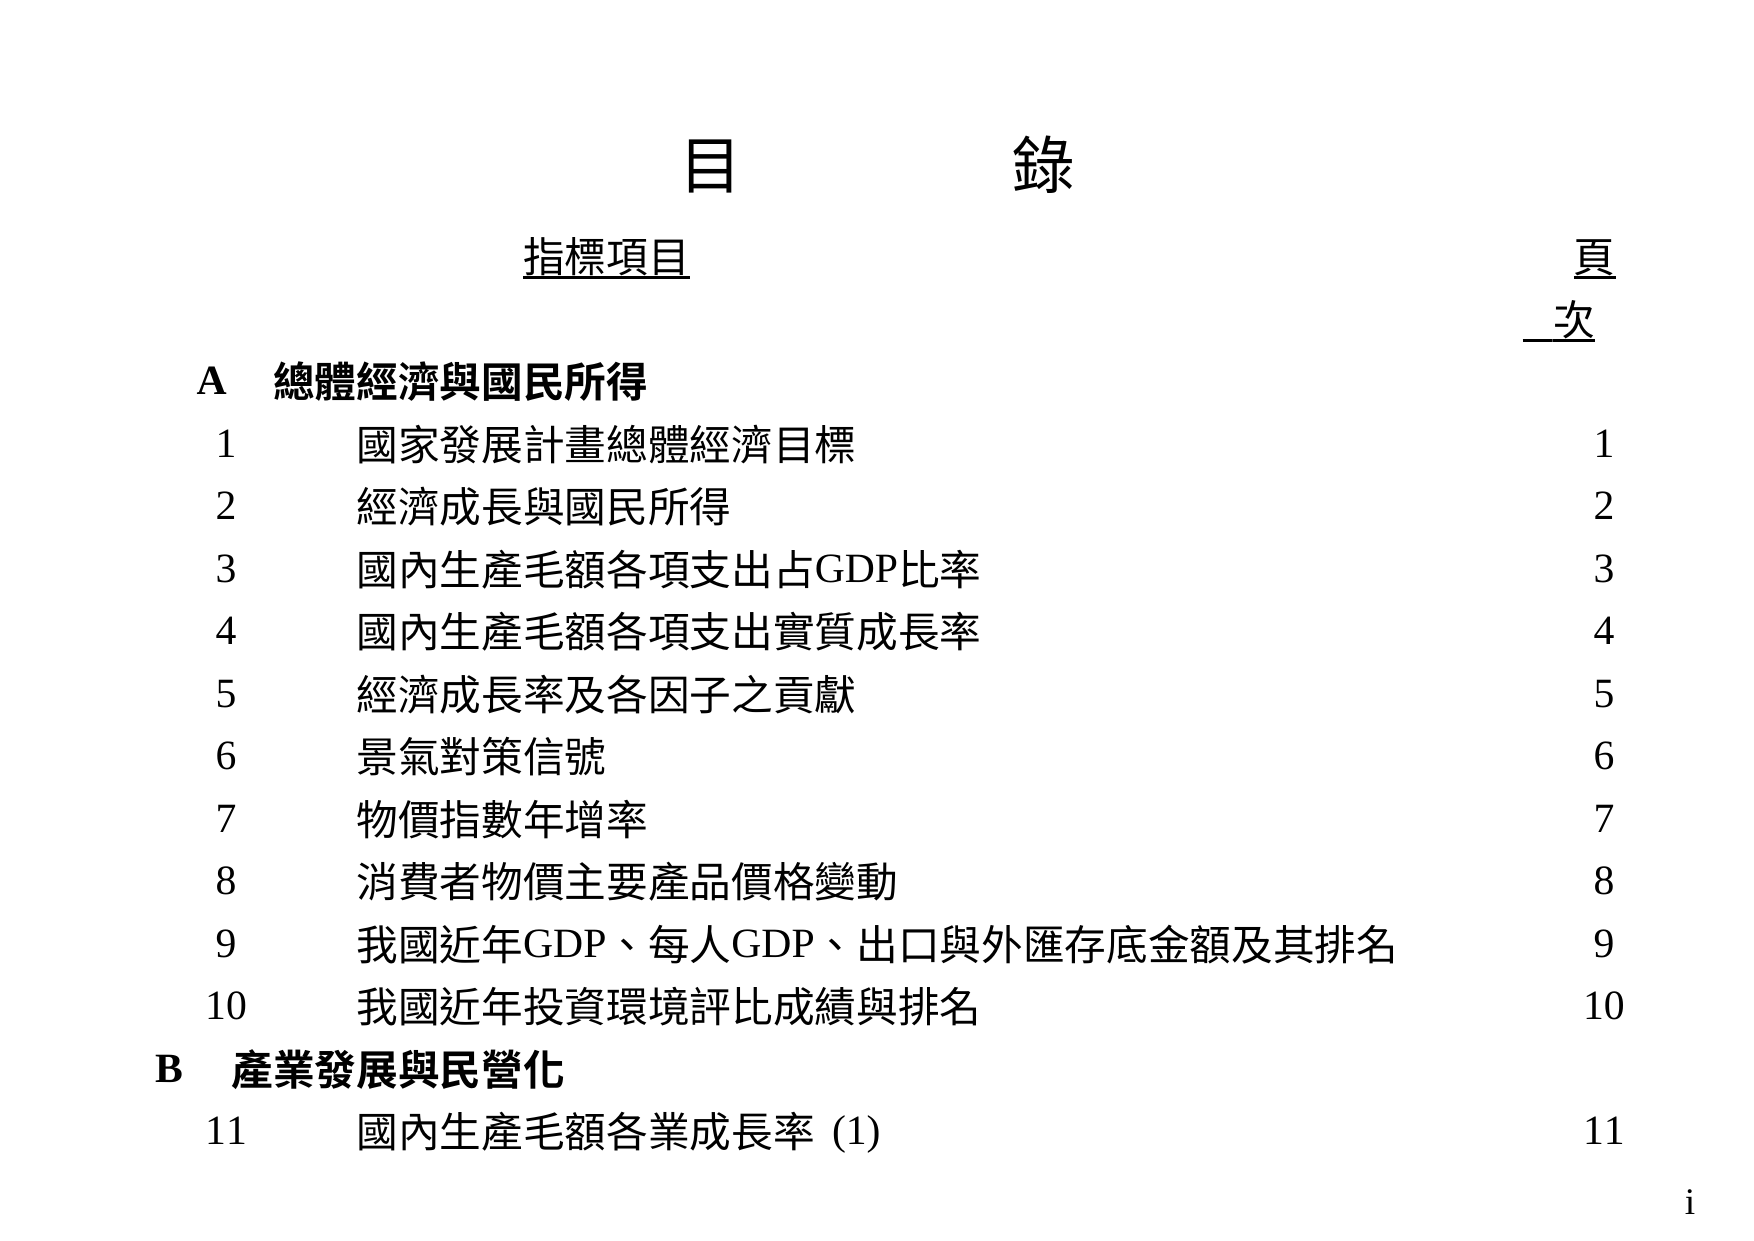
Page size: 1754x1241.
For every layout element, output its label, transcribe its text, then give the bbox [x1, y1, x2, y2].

table_cell 6 [118, 713, 327, 775]
table_cell 我國近年投資環境評比成績與排名 [327, 963, 1481, 1025]
table_cell 9 [118, 900, 327, 963]
table_header 頁次 [1481, 213, 1636, 338]
table_cell 國內生產毛額各業成長率(1) [327, 1088, 1481, 1150]
table_cell 國內生產毛額各項支出占GDP比率 [327, 525, 1481, 588]
table_cell A 總體經濟與國民所得 [118, 338, 1481, 400]
table_cell [1481, 713, 1636, 775]
table_cell 11 [118, 1088, 327, 1150]
table_cell 消費者物價主要產品價格變動 [327, 838, 1481, 900]
table_header 指標項目 [327, 213, 1481, 338]
table_cell [1481, 400, 1636, 463]
table_cell [1481, 525, 1636, 588]
table_cell 8 [118, 838, 327, 900]
table_cell 2 [118, 463, 327, 525]
table_cell [1481, 838, 1636, 900]
table_cell [1481, 1088, 1636, 1150]
table_cell 我國近年GDP、每人GDP、出口與外匯存底金額及其排名 [327, 900, 1481, 963]
table_cell [1481, 900, 1636, 963]
text 目 錄 [64, 88, 1689, 213]
table_cell B 產業發展與民營化 [118, 1025, 1481, 1088]
table_cell 經濟成長與國民所得 [327, 463, 1481, 525]
table_cell 景氣對策信號 [327, 713, 1481, 775]
table_cell [1481, 963, 1636, 1025]
table_cell [1481, 1025, 1636, 1088]
table_cell 經濟成長率及各因子之貢獻 [327, 650, 1481, 713]
table_cell 物價指數年增率 [327, 775, 1481, 838]
table_cell 3 [118, 525, 327, 588]
table_cell 國內生產毛額各項支出實質成長率 [327, 588, 1481, 650]
table_cell 4 [118, 588, 327, 650]
table_cell 1 [118, 400, 327, 463]
table_cell [1481, 650, 1636, 713]
table_cell 7 [118, 775, 327, 838]
table_cell [1481, 775, 1636, 838]
table_cell 國家發展計畫總體經濟目標 [327, 400, 1481, 463]
table_header [118, 213, 327, 338]
table_cell 5 [118, 650, 327, 713]
table_cell [1481, 588, 1636, 650]
table_cell 10 [118, 963, 327, 1025]
table_cell [1481, 463, 1636, 525]
table_cell [1481, 338, 1636, 400]
